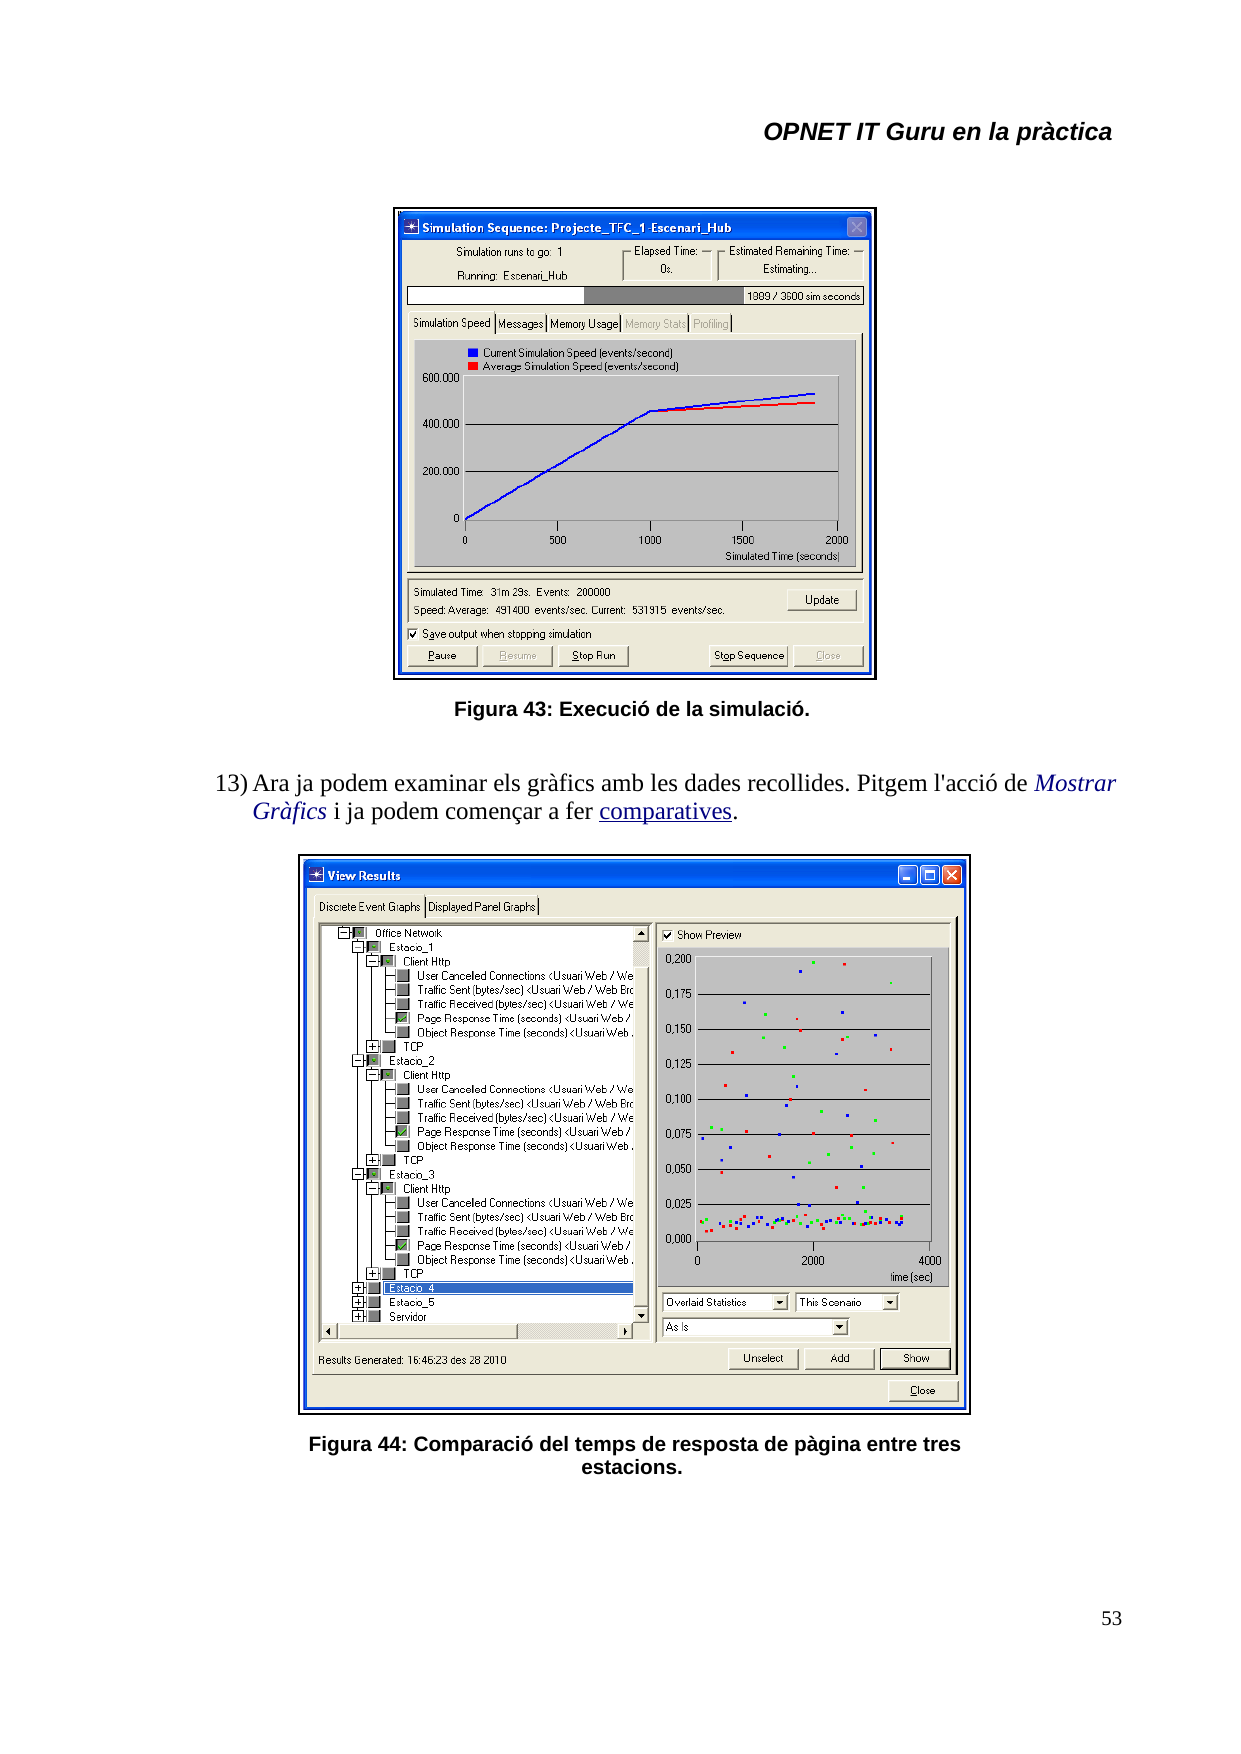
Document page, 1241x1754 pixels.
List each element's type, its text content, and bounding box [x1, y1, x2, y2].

text [395, 209, 874, 678]
text [300, 856, 969, 1413]
picture [398, 211, 872, 675]
picture [303, 859, 967, 1410]
list Ara ja podem examinar els gràfics amb les dades recollides. Pitgem l'acció de Mostrar Gràfics i ja podem començar a fer comparatives. [214, 769, 1122, 825]
text Figura 44: Comparació del temps de resposta de pàgina entre tres estacions. [298, 1415, 971, 1479]
text Figura 43: Execució de la simulació. [393, 680, 877, 721]
